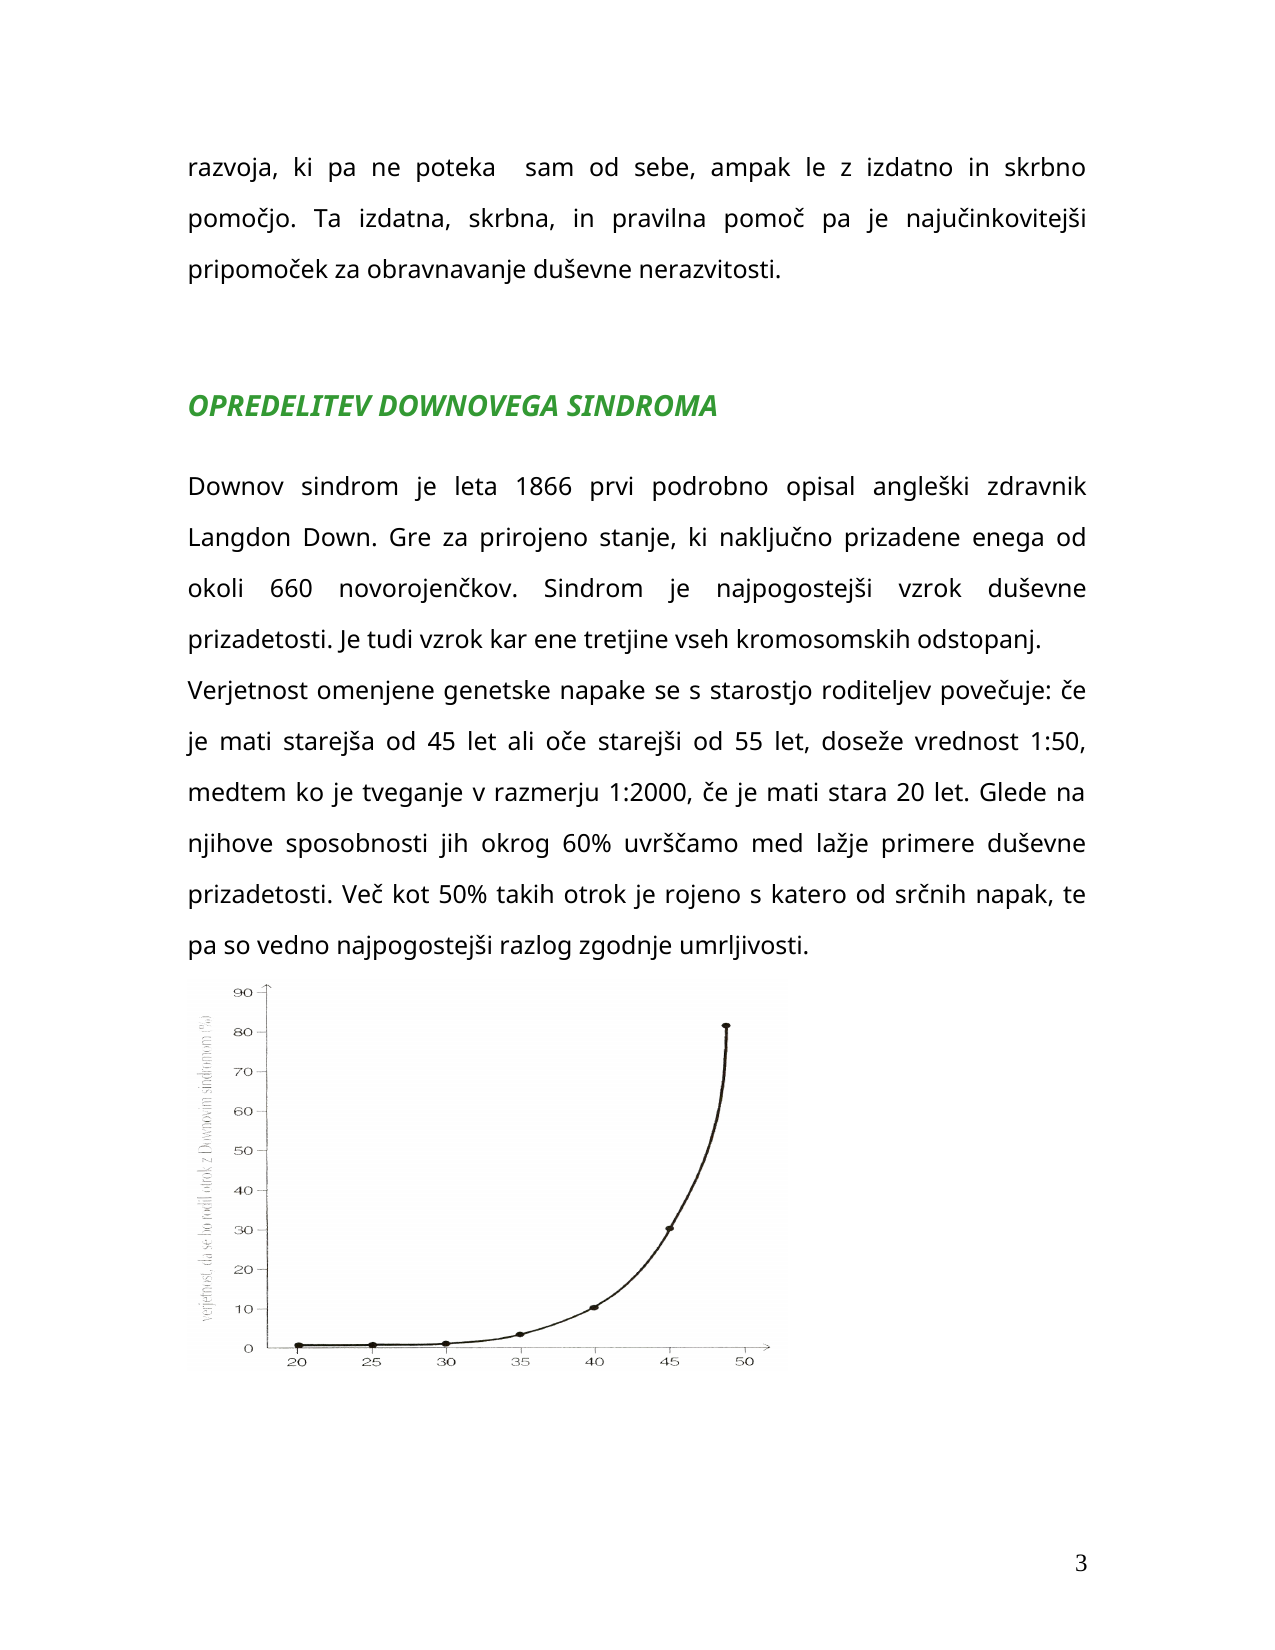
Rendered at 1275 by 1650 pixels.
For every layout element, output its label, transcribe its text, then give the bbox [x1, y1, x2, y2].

subtitle OPREDELITEV DOWNOVEGA SINDROMA [187, 386, 1087, 425]
text Verjetnost omenjene genetske napake se s starostjo roditeljev povečuje: če je mati starejša od 45 let ali oče starejši od 55 let, doseže vrednost 1:50, medtem ko je tveganje v razmerju 1:2000, če je mati stara 20 let. Glede na njihove sposobnosti jih okrog 60% uvrščamo med lažje primere duševne prizadetosti. Več kot 50% takih otrok je rojeno s katero od srčnih napak, te pa so vedno najpogostejši razlog zgodnje umrljivosti. [187, 673, 1087, 962]
text Downov sindrom je leta 1866 prvi podrobno opisal angleški zdravnik Langdon Down. Gre za prirojeno stanje, ki naključno prizadene enega od okoli 660 novorojenčkov. Sindrom je najpogostejši vzrok duševne prizadetosti. Je tudi vzrok kar ene tretjine vseh kromosomskih odstopanj. [187, 468, 1087, 656]
text razvoja, ki pa ne poteka sam od sebe, ampak le z izdatno in skrbno pomočjo. Ta izdatna, skrbna, in pravilna pomoč pa je najučinkovitejši pripomoček za obravnavanje duševne nerazvitosti. [187, 150, 1087, 286]
picture [187, 978, 788, 1371]
